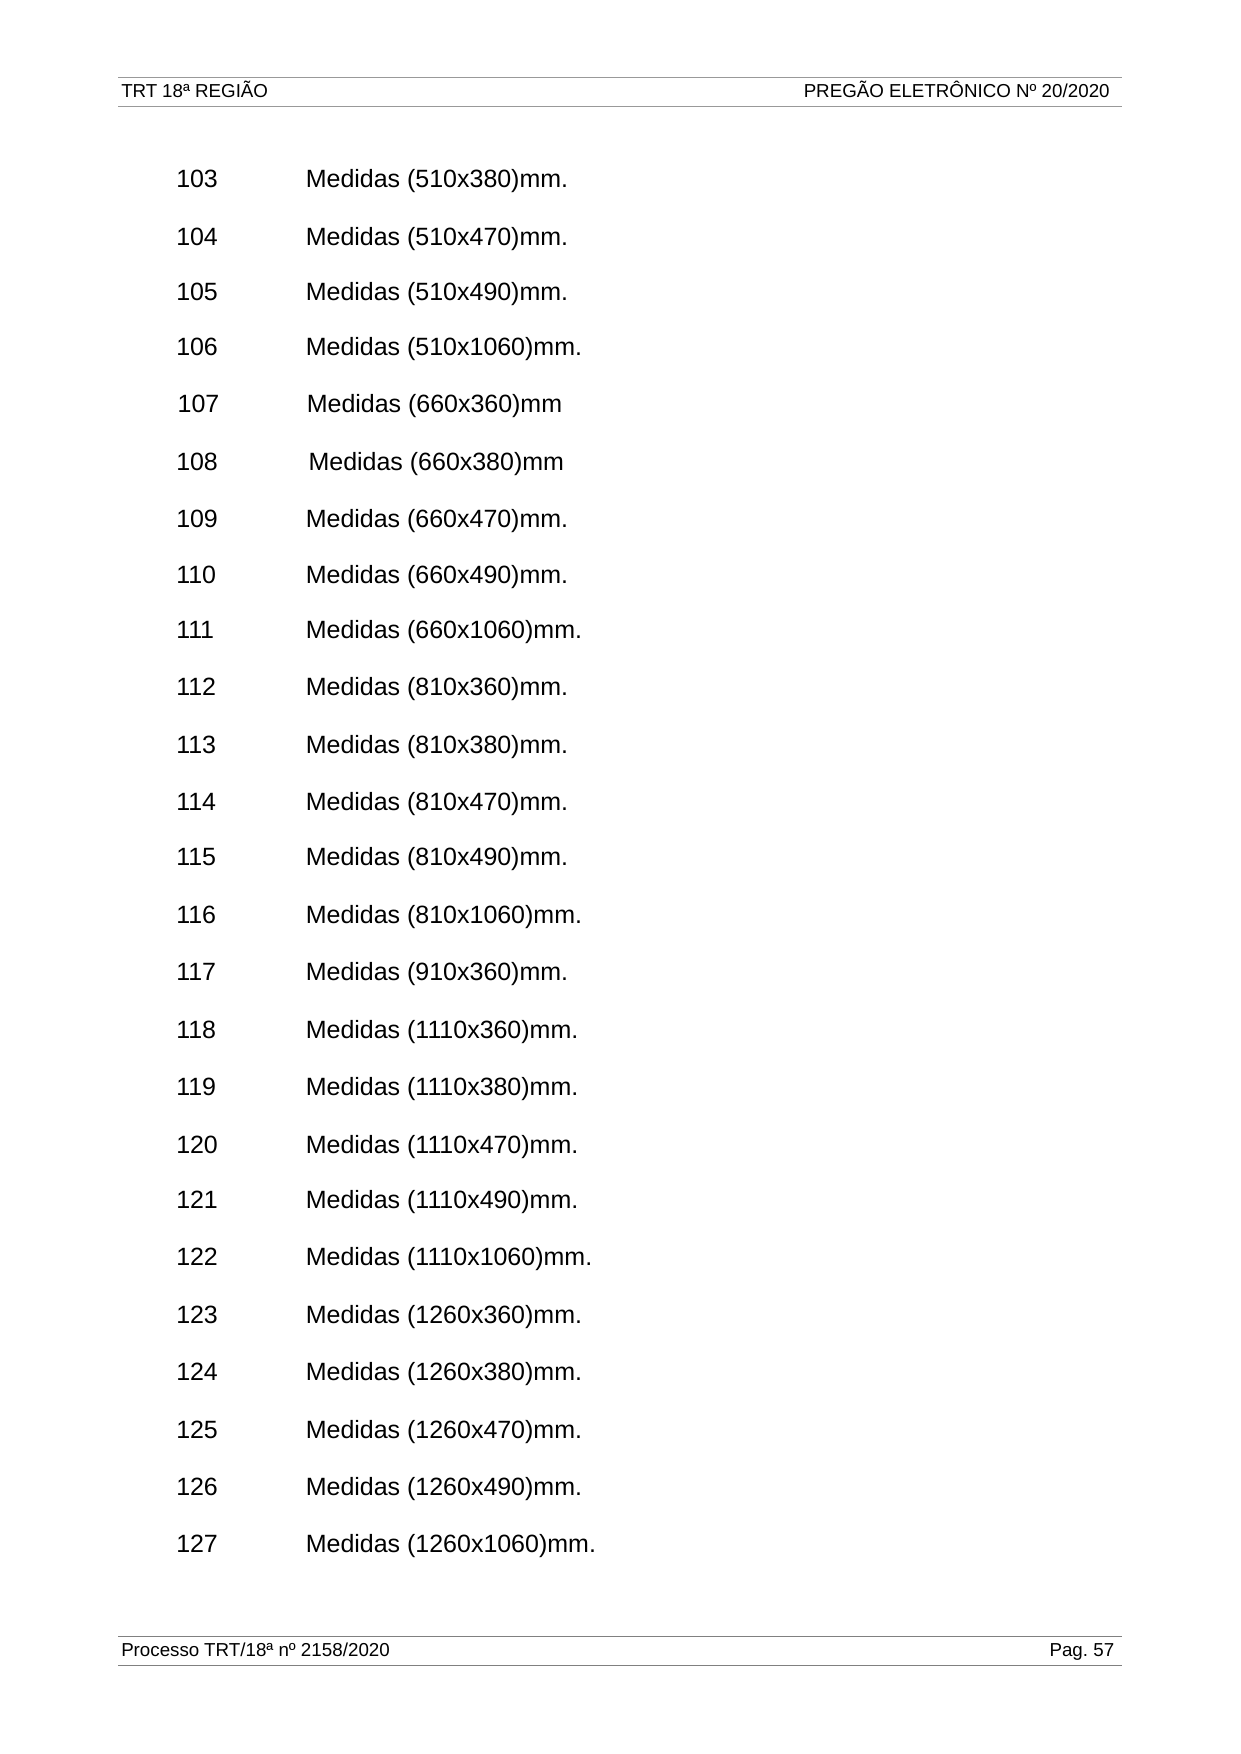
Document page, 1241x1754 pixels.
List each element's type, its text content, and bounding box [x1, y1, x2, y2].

text 118 Medidas (1110x360)mm. [176, 1015, 1122, 1043]
text 110 Medidas (660x490)mm. [176, 559, 1122, 588]
text 109 Medidas (660x470)mm. [176, 504, 1122, 533]
text 104 Medidas (510x470)mm. [176, 222, 1122, 251]
text 124 Medidas (1260x380)mm. [176, 1357, 1122, 1386]
text 115 Medidas (810x490)mm. [176, 842, 1122, 871]
text 116 Medidas (810x1060)mm. [176, 900, 1122, 928]
text 111 Medidas (660x1060)mm. [176, 615, 1122, 643]
text 122 Medidas (1110x1060)mm. [176, 1242, 1122, 1271]
text 108 Medidas (660x380)mm [176, 447, 1122, 476]
text 120 Medidas (1110x470)mm. [176, 1130, 1122, 1158]
text 107 Medidas (660x360)mm [118, 389, 1122, 418]
text 121 Medidas (1110x490)mm. [176, 1185, 1122, 1214]
text 127 Medidas (1260x1060)mm. [176, 1529, 1122, 1558]
text 114 Medidas (810x470)mm. [176, 787, 1122, 816]
text 106 Medidas (510x1060)mm. [176, 332, 1122, 361]
text 126 Medidas (1260x490)mm. [176, 1472, 1122, 1501]
text 113 Medidas (810x380)mm. [176, 730, 1122, 758]
text 119 Medidas (1110x380)mm. [176, 1072, 1122, 1101]
text 117 Medidas (910x360)mm. [176, 957, 1122, 986]
text 125 Medidas (1260x470)mm. [176, 1415, 1122, 1444]
text 112 Medidas (810x360)mm. [176, 672, 1122, 701]
text 105 Medidas (510x490)mm. [176, 277, 1122, 306]
text 123 Medidas (1260x360)mm. [176, 1300, 1122, 1329]
text 103 Medidas (510x380)mm. [176, 164, 1122, 193]
